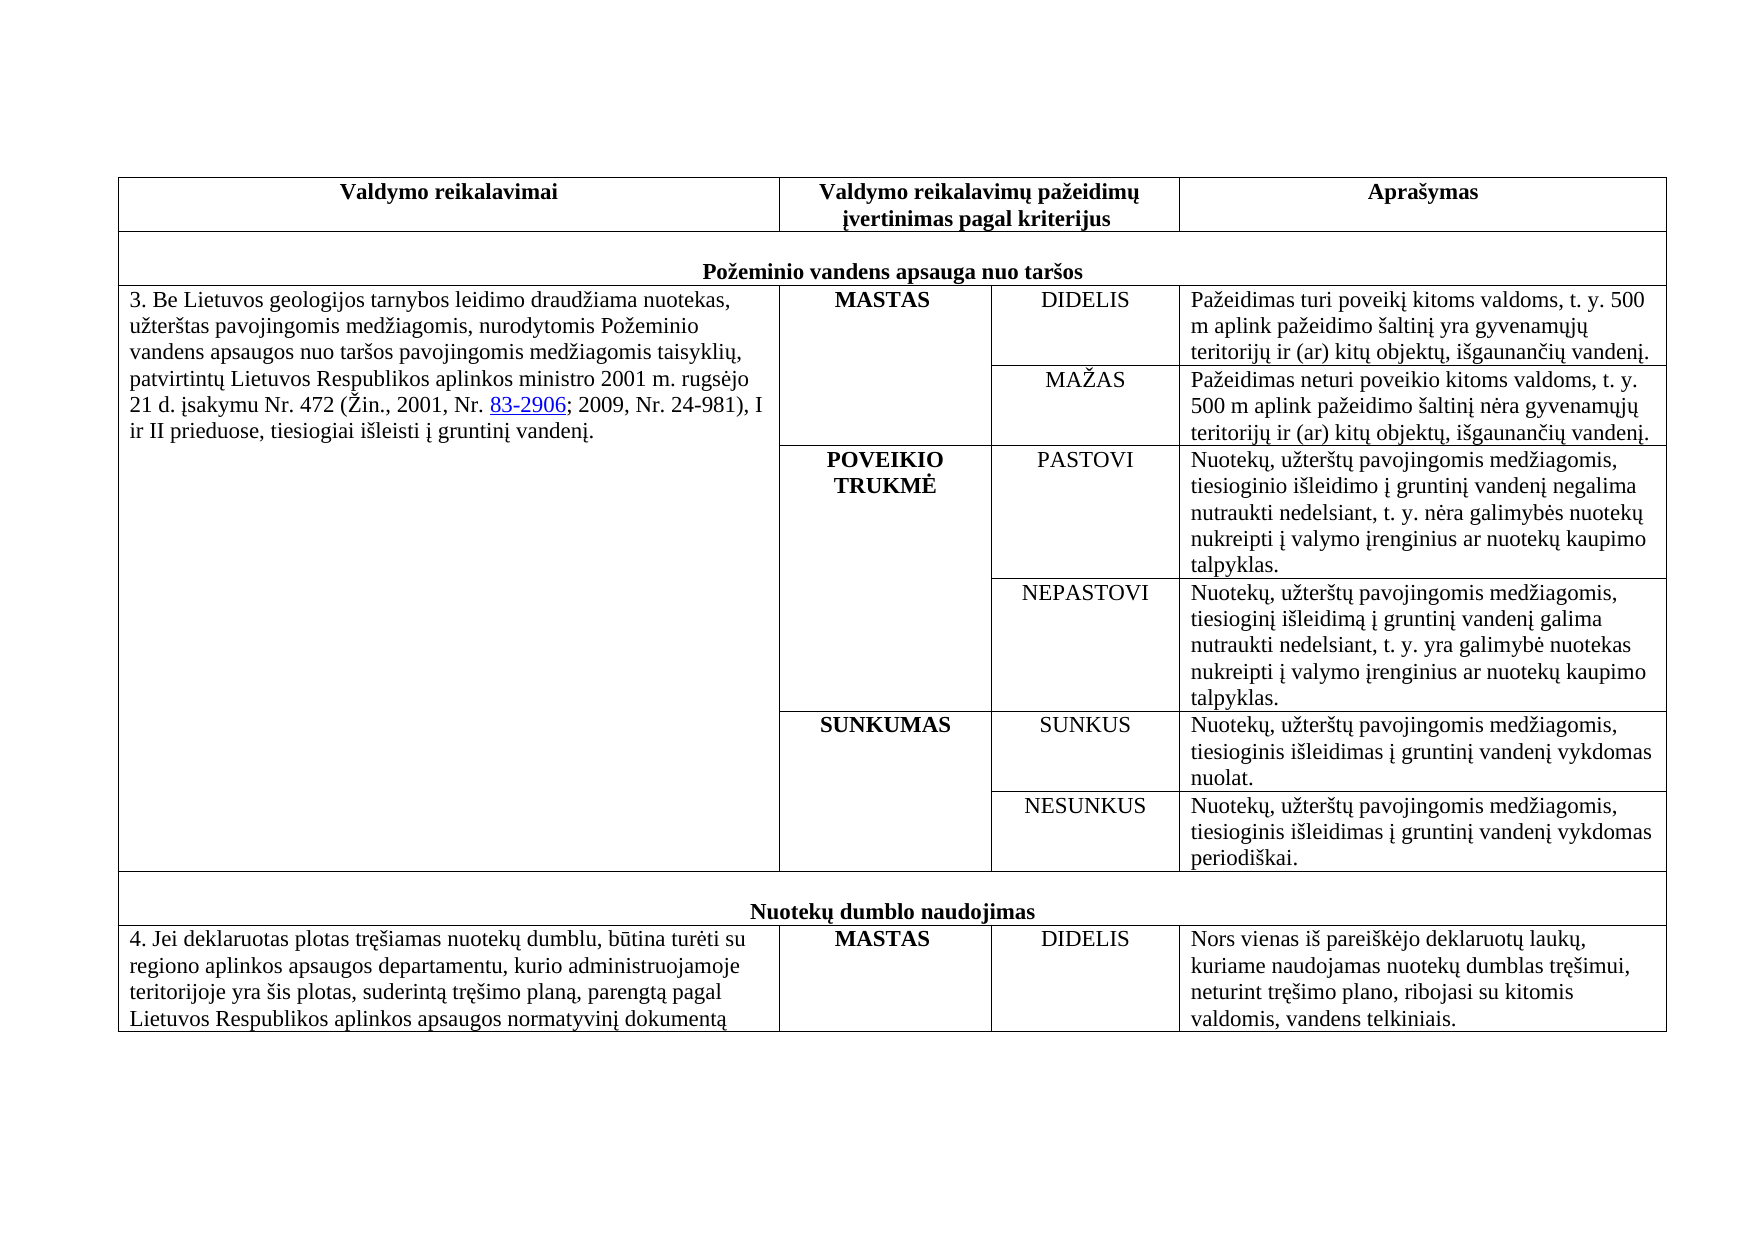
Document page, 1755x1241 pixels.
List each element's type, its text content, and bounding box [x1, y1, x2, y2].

table_cell MASTAS [780, 926, 991, 1031]
table_header Valdymo reikalavimai [119, 178, 779, 231]
table_cell NESUNKUS [992, 792, 1179, 871]
table_cell DIDELIS [992, 926, 1179, 1031]
table_cell DIDELIS [992, 286, 1179, 365]
table_cell NEPASTOVI [992, 579, 1179, 711]
table_cell Pažeidimas neturi poveikio kitoms valdoms, t. y. 500 m aplink pažeidimo šaltinį nėra gyvenamųjų teritorijų ir (ar) kitų objektų, išgaunančių vandenį. [1180, 366, 1666, 445]
table_cell SUNKUS [992, 712, 1179, 791]
table_cell PASTOVI [992, 446, 1179, 578]
table_cell 3. Be Lietuvos geologijos tarnybos leidimo draudžiama nuotekas, užterštas pavojingomis medžiagomis, nurodytomis Požeminio vandens apsaugos nuo taršos pavojingomis medžiagomis taisyklių, patvirtintų Lietuvos Respublikos aplinkos ministro 2001 m. rugsėjo 21 d. įsakymu Nr. 472 (Žin., 2001, Nr. 83-2906; 2009, Nr. 24-981), I ir II prieduose, tiesiogiai išleisti į gruntinį vandenį. [119, 286, 779, 871]
table_cell Pažeidimas turi poveikį kitoms valdoms, t. y. 500 m aplink pažeidimo šaltinį yra gyvenamųjų teritorijų ir (ar) kitų objektų, išgaunančių vandenį. [1180, 286, 1666, 365]
table_cell Nors vienas iš pareiškėjo deklaruotų laukų, kuriame naudojamas nuotekų dumblas tręšimui, neturint tręšimo plano, ribojasi su kitomis valdomis, vandens telkiniais. [1180, 926, 1666, 1031]
table_header Aprašymas [1180, 178, 1666, 231]
table_cell 4. Jei deklaruotas plotas tręšiamas nuotekų dumblu, būtina turėti su regiono aplinkos apsaugos departamentu, kurio administruojamoje teritorijoje yra šis plotas, suderintą tręšimo planą, parengtą pagal Lietuvos Respublikos aplinkos apsaugos normatyvinį dokumentą [119, 926, 779, 1031]
table_cell SUNKUMAS [780, 712, 991, 871]
table_cell Nuotekų, užterštų pavojingomis medžiagomis, tiesioginio išleidimo į gruntinį vandenį negalima nutraukti nedelsiant, t. y. nėra galimybės nuotekų nukreipti į valymo įrenginius ar nuotekų kaupimo talpyklas. [1180, 446, 1666, 578]
table_cell MASTAS [780, 286, 991, 445]
table_cell Nuotekų, užterštų pavojingomis medžiagomis, tiesioginis išleidimas į gruntinį vandenį vykdomas periodiškai. [1180, 792, 1666, 871]
table_cell POVEIKIO TRUKMĖ [780, 446, 991, 711]
table_header Valdymo reikalavimų pažeidimų įvertinimas pagal kriterijus [780, 178, 1179, 231]
table_cell Požeminio vandens apsauga nuo taršos [119, 232, 1666, 285]
table_cell Nuotekų, užterštų pavojingomis medžiagomis, tiesioginį išleidimą į gruntinį vandenį galima nutraukti nedelsiant, t. y. yra galimybė nuotekas nukreipti į valymo įrenginius ar nuotekų kaupimo talpyklas. [1180, 579, 1666, 711]
table_cell Nuotekų, užterštų pavojingomis medžiagomis, tiesioginis išleidimas į gruntinį vandenį vykdomas nuolat. [1180, 712, 1666, 791]
table_cell MAŽAS [992, 366, 1179, 445]
table_cell Nuotekų dumblo naudojimas [119, 872, 1666, 924]
